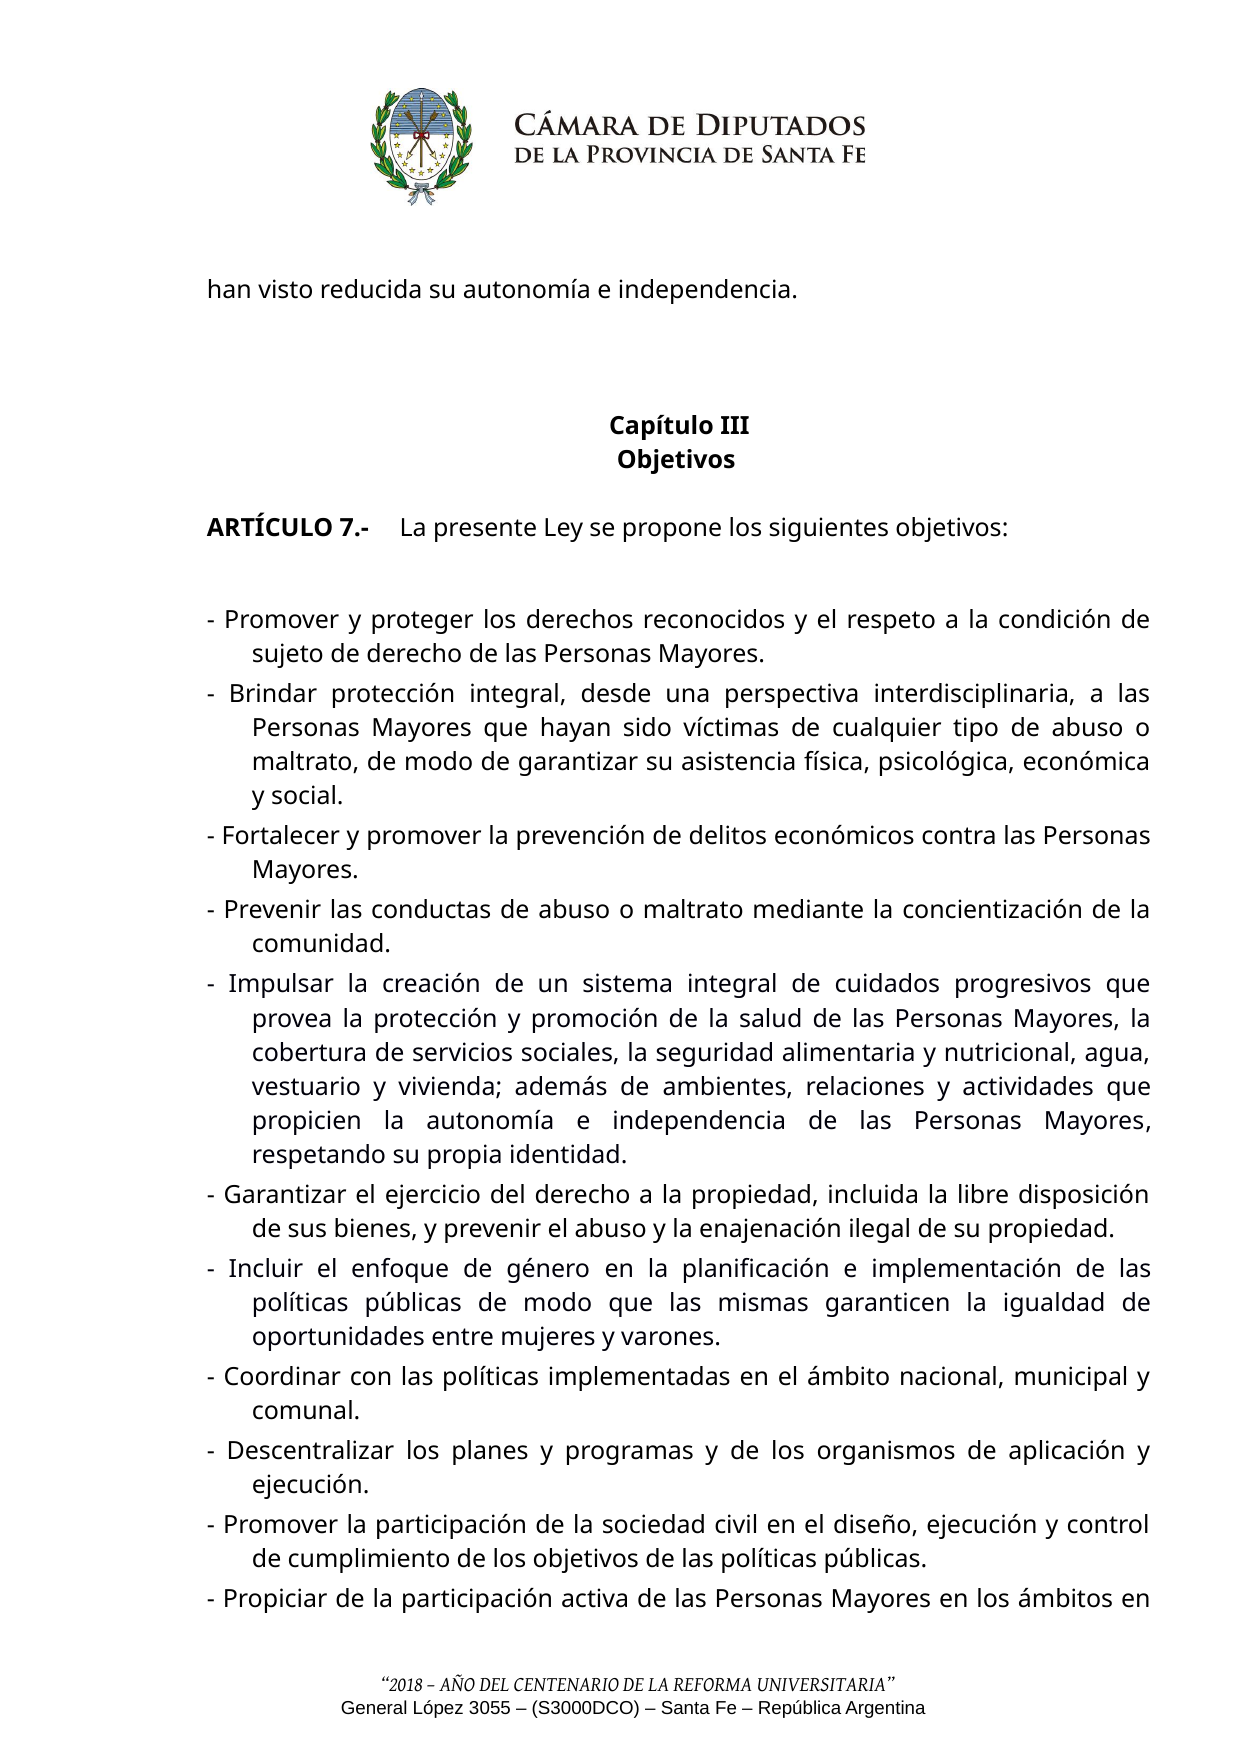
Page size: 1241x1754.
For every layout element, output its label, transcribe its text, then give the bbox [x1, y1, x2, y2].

text han visto reducida su autonomía e independencia. [207, 272, 1152, 306]
list - Descentralizar los planes y programas y de los organismos de aplicación y ejecución. [207, 1433, 1152, 1501]
list - Promover y proteger los derechos reconocidos y el respeto a la condición de sujeto de derecho de las Personas Mayores. [207, 602, 1152, 670]
text Objetivos [207, 442, 1152, 476]
list - Brindar protección integral, desde una perspectiva interdisciplinaria, a las Personas Mayores que hayan sido víctimas de cualquier tipo de abuso o maltrato, de modo de garantizar su asistencia física, psicológica, económica y social. [207, 676, 1152, 812]
list - Garantizar el ejercicio del derecho a la propiedad, incluida la libre disposición de sus bienes, y prevenir el abuso y la enajenación ilegal de su propiedad. [207, 1176, 1152, 1244]
list - Incluir el enfoque de género en la planificación e implementación de las políticas públicas de modo que las mismas garanticen la igualdad de oportunidades entre mujeres y varones. [207, 1251, 1152, 1353]
text La presente Ley se propone los siguientes objetivos: [399, 510, 1152, 544]
picture [370, 88, 866, 210]
list - Propiciar de la participación activa de las Personas Mayores en los ámbitos en [207, 1581, 1152, 1615]
list - Coordinar con las políticas implementadas en el ámbito nacional, municipal y comunal. [207, 1359, 1152, 1427]
list - Impulsar la creación de un sistema integral de cuidados progresivos que provea la protección y promoción de la salud de las Personas Mayores, la cobertura de servicios sociales, la seguridad alimentaria y nutricional, agua, vestuario y vivienda; además de ambientes, relaciones y actividades que propicien la autonomía e independencia de las Personas Mayores, respetando su propia identidad. [207, 966, 1152, 1171]
list - Fortalecer y promover la prevención de delitos económicos contra las Personas Mayores. [207, 818, 1152, 886]
text Capítulo III [207, 408, 1152, 442]
table_header ARTÍCULO 7.- [207, 510, 399, 560]
list - Prevenir las conductas de abuso o maltrato mediante la concientización de la comunidad. [207, 892, 1152, 960]
list - Promover la participación de la sociedad civil en el diseño, ejecución y control de cumplimiento de los objetivos de las políticas públicas. [207, 1507, 1152, 1575]
